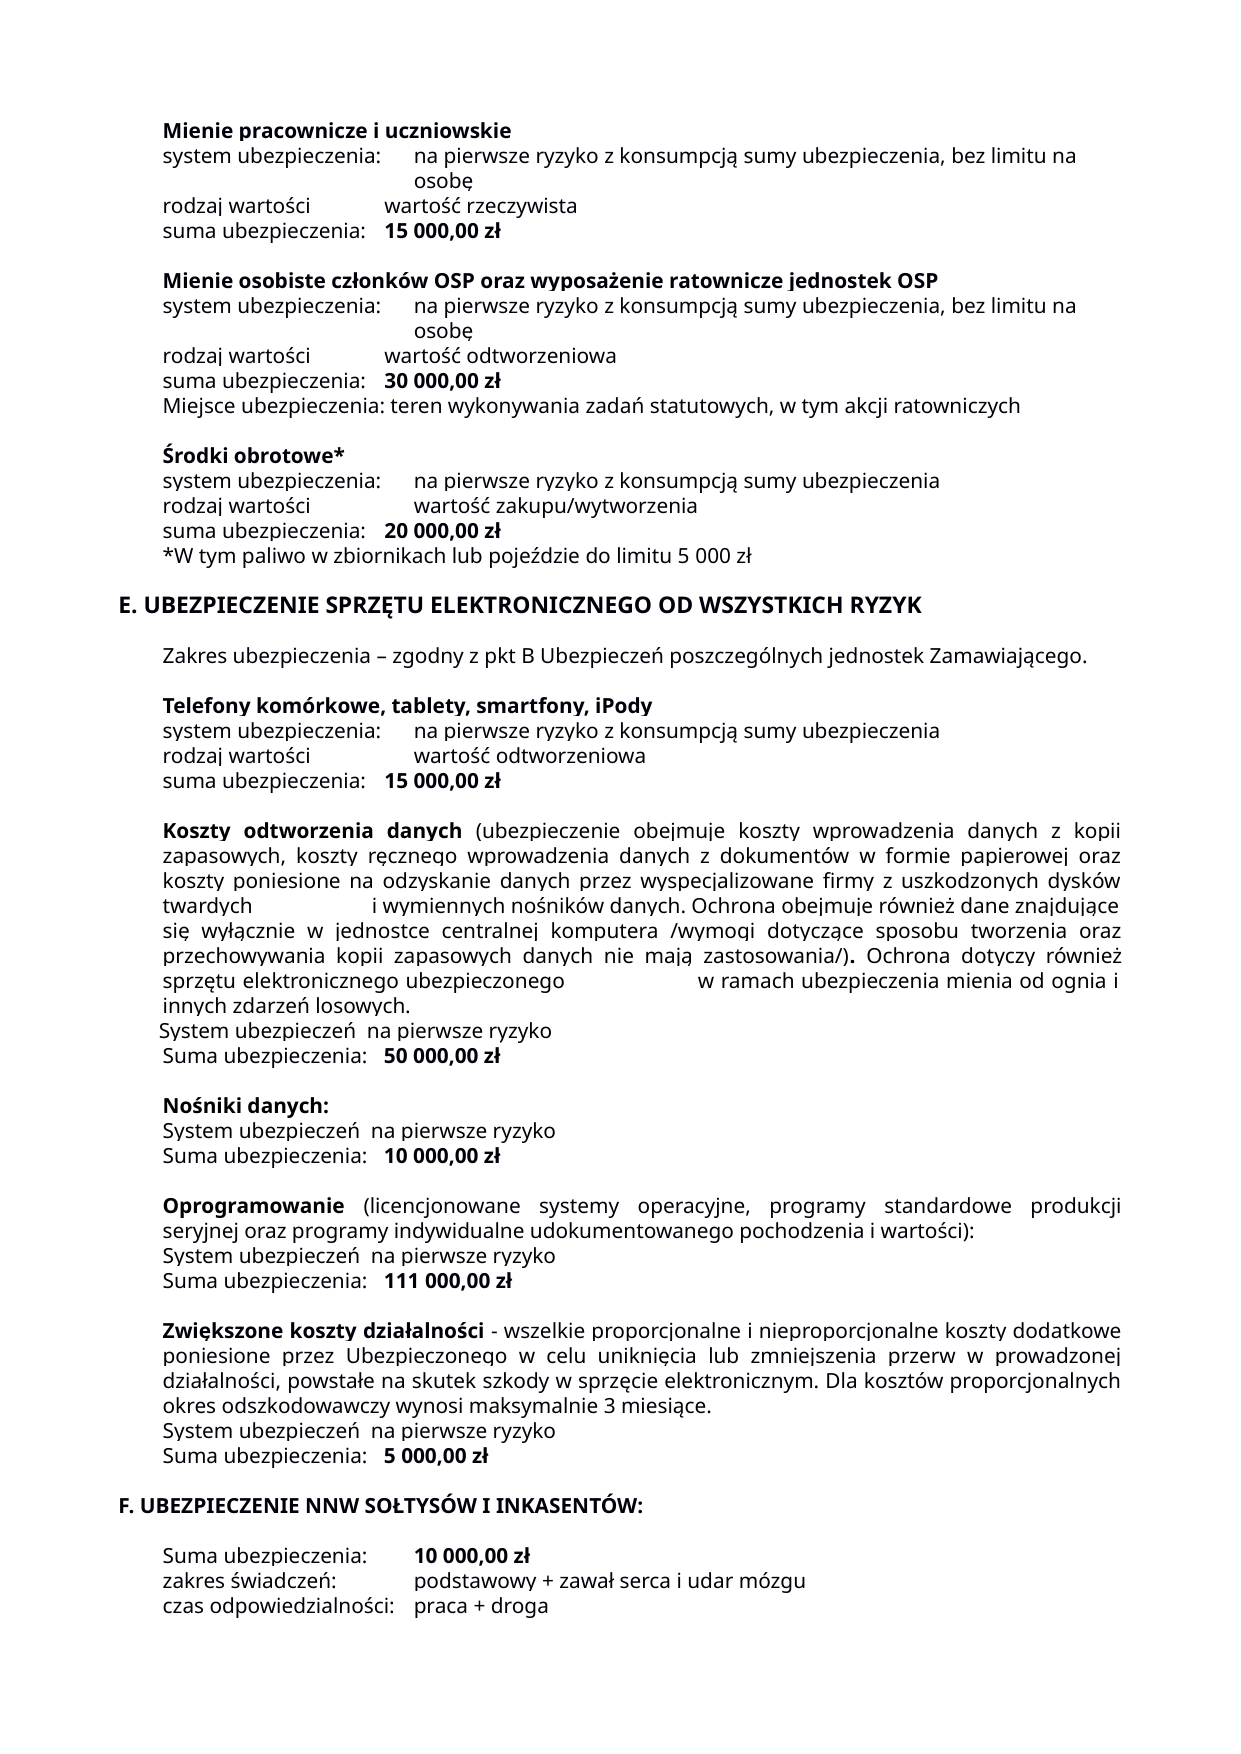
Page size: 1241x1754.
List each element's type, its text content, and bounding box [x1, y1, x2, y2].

text Suma ubezpieczenia: 5 000,00 zł [162, 1443, 1122, 1468]
text suma ubezpieczenia: 15 000,00 zł [162, 218, 1122, 243]
text F. UBEZPIECZENIE NNW SOŁTYSÓW I INKASENTÓW: [118, 1493, 1122, 1518]
text rodzaj wartości wartość odtworzeniowa [162, 743, 1122, 768]
text suma ubezpieczenia: 15 000,00 zł [162, 768, 1122, 793]
text rodzaj wartości wartość odtworzeniowa [162, 343, 1122, 368]
text rodzaj wartości wartość zakupu/wytworzenia [162, 493, 1122, 518]
text system ubezpieczenia: na pierwsze ryzyko z konsumpcją sumy ubezpieczenia, bez limitu na osobę [162, 143, 1122, 193]
text system ubezpieczenia: na pierwsze ryzyko z konsumpcją sumy ubezpieczenia, bez limitu na osobę [162, 293, 1122, 343]
text Zakres ubezpieczenia – zgodny z pkt B Ubezpieczeń poszczególnych jednostek Zamawiającego. [118, 643, 1122, 668]
text system ubezpieczenia: na pierwsze ryzyko z konsumpcją sumy ubezpieczenia [162, 468, 1122, 493]
text suma ubezpieczenia: 20 000,00 zł [162, 518, 1122, 543]
text System ubezpieczeń na pierwsze ryzyko [162, 1118, 1122, 1143]
text System ubezpieczeń na pierwsze ryzyko [162, 1418, 1122, 1443]
text Miejsce ubezpieczenia: teren wykonywania zadań statutowych, w tym akcji ratowniczych [162, 393, 1122, 418]
text E. UBEZPIECZENIE SPRZĘTU ELEKTRONICZNEGO OD WSZYSTKICH RYZYK [118, 593, 1122, 618]
text Mienie pracownicze i uczniowskie [162, 118, 1122, 143]
text suma ubezpieczenia: 30 000,00 zł [162, 368, 1122, 393]
text Suma ubezpieczenia: 10 000,00 zł [118, 1543, 1122, 1568]
text Koszty odtworzenia danych (ubezpieczenie obejmuje koszty wprowadzenia danych z kopii zapasowych, koszty ręcznego wprowadzenia danych z dokumentów w formie papierowej oraz koszty poniesione na odzyskanie danych przez wyspecjalizowane firmy z uszkodzonych dysków twardych i wymiennych nośników danych. Ochrona obejmuje również dane znajdujące się wyłącznie w jednostce centralnej komputera /wymogi dotyczące sposobu tworzenia oraz przechowywania kopii zapasowych danych nie mają zastosowania/). Ochrona dotyczy również sprzętu elektronicznego ubezpieczonego w ramach ubezpieczenia mienia od ognia i innych zdarzeń losowych. [162, 818, 1122, 1018]
text czas odpowiedzialności: praca + droga [118, 1593, 1122, 1618]
text Suma ubezpieczenia: 50 000,00 zł [162, 1043, 1122, 1068]
text System ubezpieczeń na pierwsze ryzyko [162, 1243, 1122, 1268]
text Zwiększone koszty działalności - wszelkie proporcjonalne i nieproporcjonalne koszty dodatkowe poniesione przez Ubezpieczonego w celu uniknięcia lub zmniejszenia przerw w prowadzonej działalności, powstałe na skutek szkody w sprzęcie elektronicznym. Dla kosztów proporcjonalnych okres odszkodowawczy wynosi maksymalnie 3 miesiące. [162, 1318, 1122, 1418]
text rodzaj wartości wartość rzeczywista [162, 193, 1122, 218]
text System ubezpieczeń na pierwsze ryzyko [148, 1018, 1122, 1043]
text Suma ubezpieczenia: 111 000,00 zł [162, 1268, 1122, 1293]
text Suma ubezpieczenia: 10 000,00 zł [162, 1143, 1122, 1168]
text Telefony komórkowe, tablety, smartfony, iPody [162, 693, 1122, 718]
text system ubezpieczenia: na pierwsze ryzyko z konsumpcją sumy ubezpieczenia [162, 718, 1122, 743]
text Mienie osobiste członków OSP oraz wyposażenie ratownicze jednostek OSP [162, 268, 1122, 293]
text Środki obrotowe* [162, 443, 1122, 468]
text *W tym paliwo w zbiornikach lub pojeździe do limitu 5 000 zł [118, 543, 1122, 568]
text zakres świadczeń: podstawowy + zawał serca i udar mózgu [118, 1568, 1122, 1593]
text Nośniki danych: [162, 1093, 1122, 1118]
text Oprogramowanie (licencjonowane systemy operacyjne, programy standardowe produkcji seryjnej oraz programy indywidualne udokumentowanego pochodzenia i wartości): [162, 1193, 1122, 1243]
